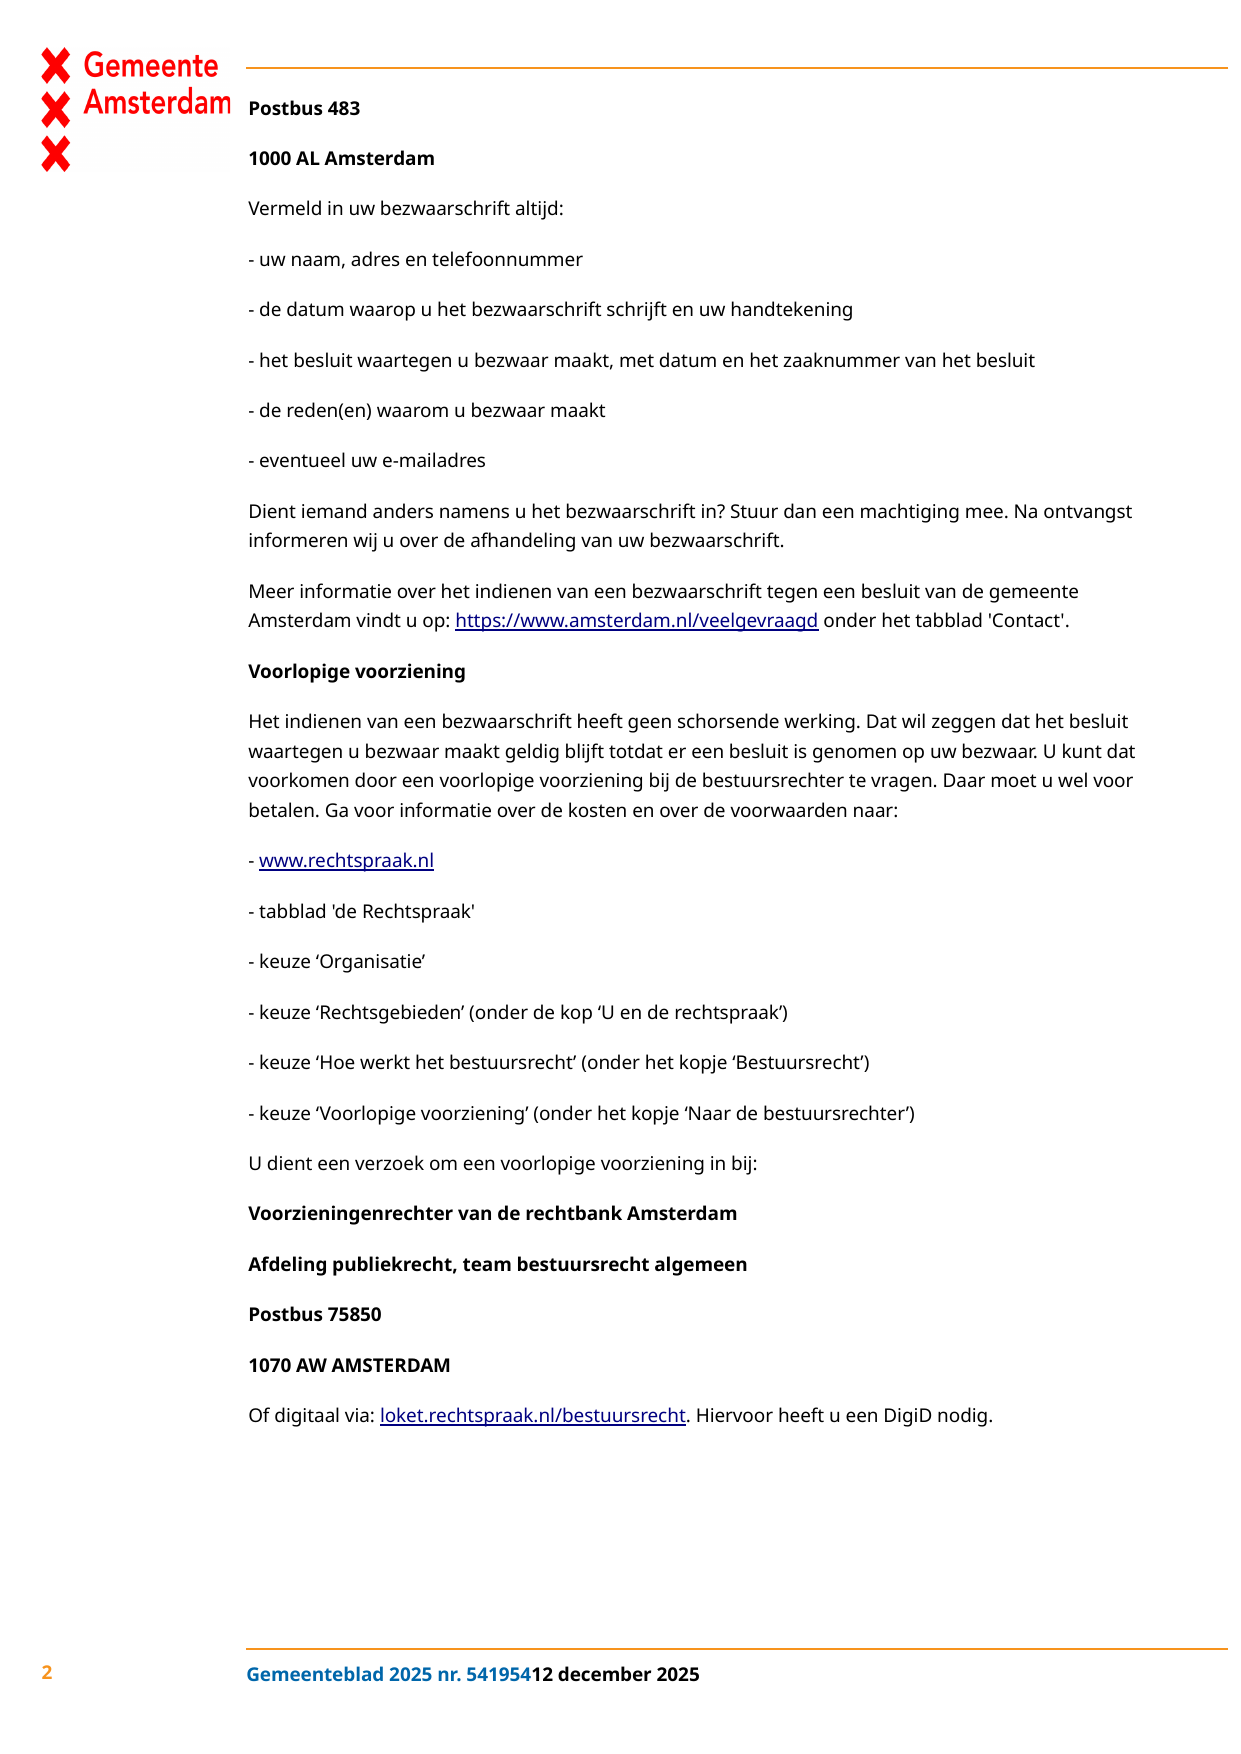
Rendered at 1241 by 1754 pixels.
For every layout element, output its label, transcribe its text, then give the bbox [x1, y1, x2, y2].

text - keuze ‘Hoe werkt het bestuursrecht’ (onder het kopje ‘Bestuursrecht’) [248, 1049, 1152, 1075]
text - keuze ‘Rechtsgebieden’ (onder de kop ‘U en de rechtspraak’) [248, 999, 1152, 1025]
text - de datum waarop u het bezwaarschrift schrijft en uw handtekening [248, 296, 1152, 322]
text - www.rechtspraak.nl [248, 848, 1152, 873]
text Dient iemand anders namens u het bezwaarschrift in? Stuur dan een machtiging mee. Na ontvangst informeren wij u over de afhandeling van uw bezwaarschrift. [248, 498, 1152, 553]
text 1070 AW AMSTERDAM [248, 1352, 1152, 1378]
text Meer informatie over het indienen van een bezwaarschrift tegen een besluit van de gemeente Amsterdam vindt u op: https://www.amsterdam.nl/veelgevraagd onder het tabblad 'Contact'. [248, 578, 1152, 633]
text Of digitaal via: loket.rechtspraak.nl/bestuursrecht. Hiervoor heeft u een DigiD nodig. [248, 1402, 1152, 1428]
text Voorzieningenrechter van de rechtbank Amsterdam [248, 1201, 1152, 1226]
text Postbus 75850 [248, 1301, 1152, 1327]
text - keuze ‘Voorlopige voorziening’ (onder het kopje ‘Naar de bestuursrechter’) [248, 1100, 1152, 1126]
text - eventueel uw e-mailadres [248, 448, 1152, 473]
text Postbus 483 [248, 95, 1152, 121]
text Voorlopige voorziening [248, 658, 1152, 684]
text Het indienen van een bezwaarschrift heeft geen schorsende werking. Dat wil zeggen dat het besluit waartegen u bezwaar maakt geldig blijft totdat er een besluit is genomen op uw bezwaar. U kunt dat voorkomen door een voorlopige voorziening bij de bestuursrechter te vragen. Daar moet u wel voor betalen. Ga voor informatie over de kosten en over de voorwaarden naar: [248, 708, 1152, 823]
text U dient een verzoek om een voorlopige voorziening in bij: [248, 1150, 1152, 1176]
text Vermeld in uw bezwaarschrift altijd: [248, 196, 1152, 221]
text 1000 AL Amsterdam [248, 145, 1152, 171]
text - tabblad 'de Rechtspraak' [248, 898, 1152, 924]
text - de reden(en) waarom u bezwaar maakt [248, 397, 1152, 423]
text - keuze ‘Organisatie’ [248, 948, 1152, 974]
text - uw naam, adres en telefoonnummer [248, 246, 1152, 272]
picture [41, 47, 231, 172]
text - het besluit waartegen u bezwaar maakt, met datum en het zaaknummer van het besluit [248, 347, 1152, 373]
text Afdeling publiekrecht, team bestuursrecht algemeen [248, 1251, 1152, 1277]
